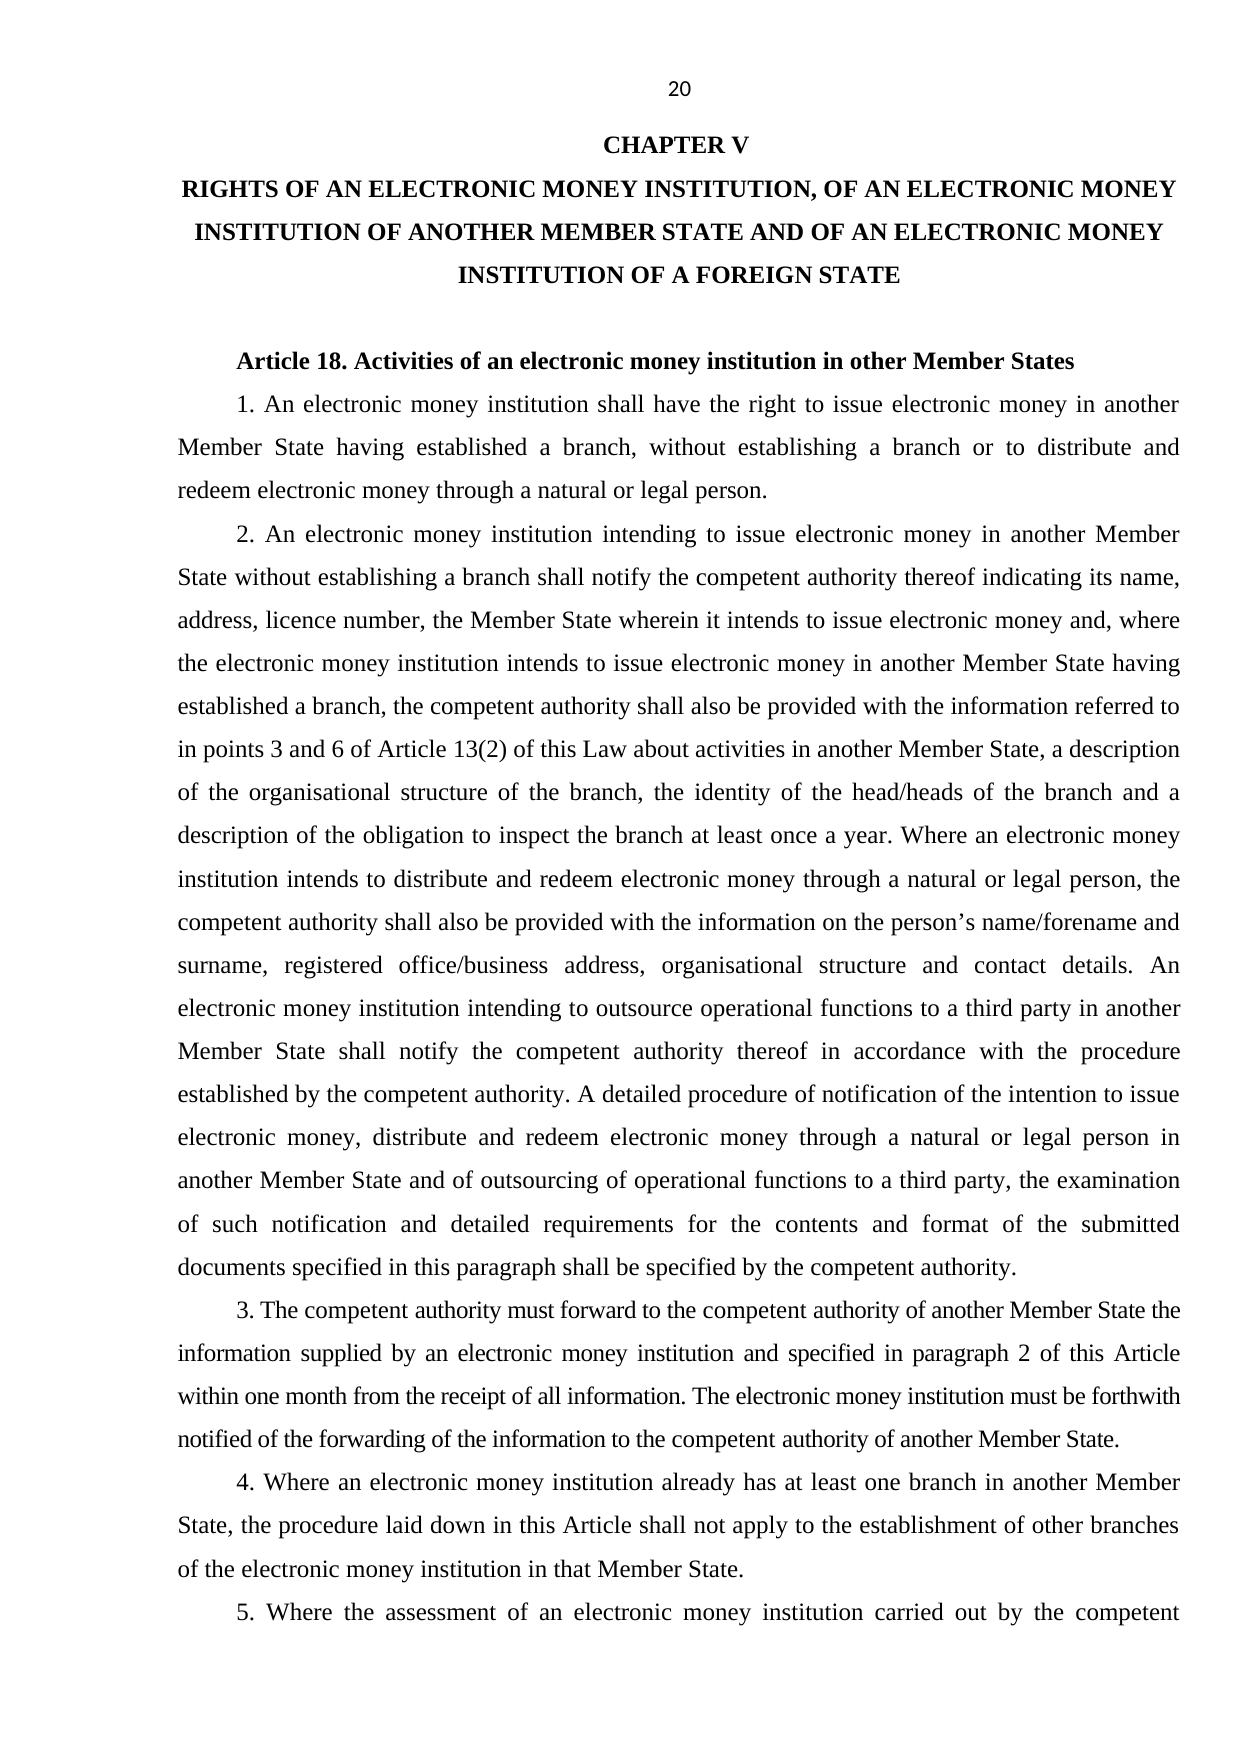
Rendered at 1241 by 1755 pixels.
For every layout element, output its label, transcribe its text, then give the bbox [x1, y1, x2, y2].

text 1. An electronic money institution shall have the right to issue electronic money in another Member State having established a branch, without establishing a branch or to distribute and redeem electronic money through a natural or legal person. [177, 389, 1181, 504]
text RIGHTS OF AN ELECTRONIC MONEY INSTITUTION, OF AN ELECTRONIC MONEY INSTITUTION OF ANOTHER MEMBER STATE AND OF AN ELECTRONIC MONEY INSTITUTION OF A FOREIGN STATE [177, 174, 1181, 289]
text 4. Where an electronic money institution already has at least one branch in another Member State, the procedure laid down in this Article shall not apply to the establishment of other branches of the electronic money institution in that Member State. [177, 1467, 1181, 1582]
text Article 18. Activities of an electronic money institution in other Member States [236, 346, 1181, 375]
text CHAPTER V [177, 131, 1181, 159]
text 5. Where the assessment of an electronic money institution carried out by the competent [177, 1597, 1181, 1626]
text 3. The competent authority must forward to the competent authority of another Member State the information supplied by an electronic money institution and specified in paragraph 2 of this Article within one month from the receipt of all information. The electronic money institution must be forthwith notified of the forwarding of the information to the competent authority of another Member State. [177, 1295, 1181, 1453]
text 2. An electronic money institution intending to issue electronic money in another Member State without establishing a branch shall notify the competent authority thereof indicating its name, address, licence number, the Member State wherein it intends to issue electronic money and, where the electronic money institution intends to issue electronic money in another Member State having established a branch, the competent authority shall also be provided with the information referred to in points 3 and 6 of Article 13(2) of this Law about activities in another Member State, a description of the organisational structure of the branch, the identity of the head/heads of the branch and a description of the obligation to inspect the branch at least once a year. Where an electronic money institution intends to distribute and redeem electronic money through a natural or legal person, the competent authority shall also be provided with the information on the person’s name/forename and surname, registered office/business address, organisational structure and contact details. An electronic money institution intending to outsource operational functions to a third party in another Member State shall notify the competent authority thereof in accordance with the procedure established by the competent authority. A detailed procedure of notification of the intention to issue electronic money, distribute and redeem electronic money through a natural or legal person in another Member State and of outsourcing of operational functions to a third party, the examination of such notification and detailed requirements for the contents and format of the submitted documents specified in this paragraph shall be specified by the competent authority. [177, 519, 1181, 1281]
